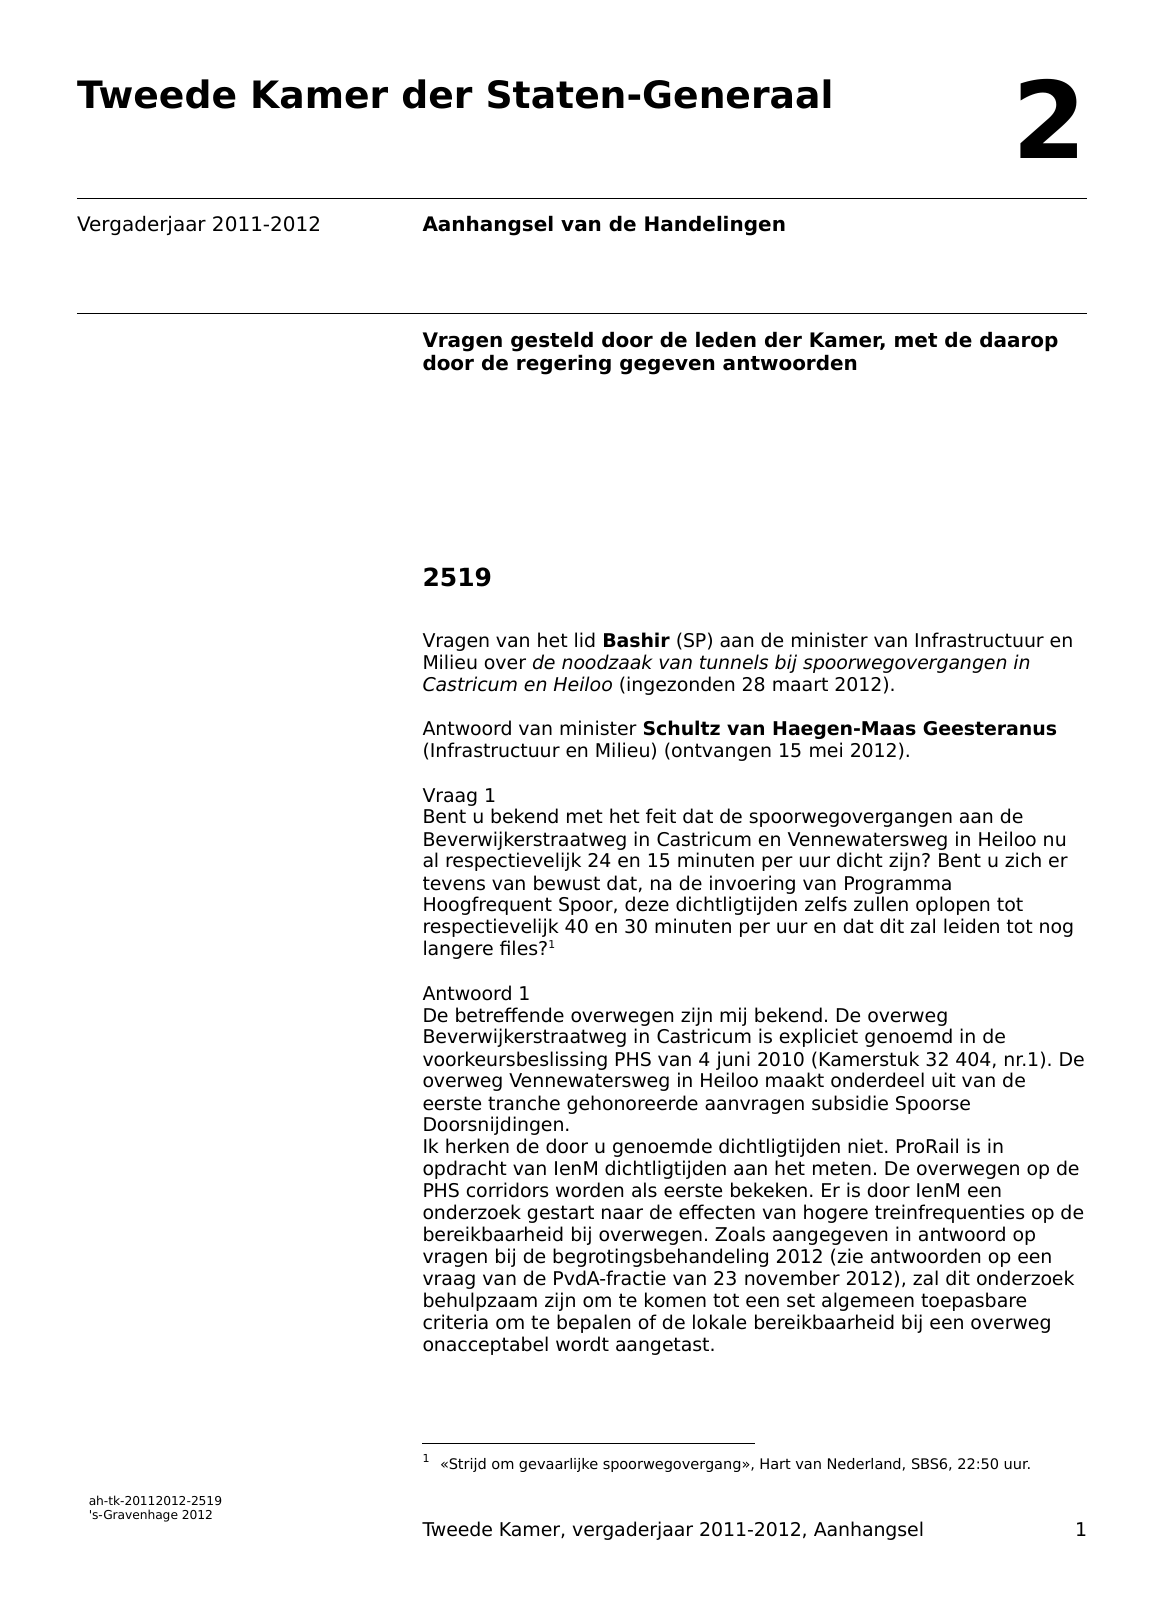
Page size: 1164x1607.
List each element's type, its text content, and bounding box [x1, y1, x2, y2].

text Ik herken de door u genoemde dichtligtijden niet. ProRail is in opdracht van IenM dichtligtijden aan het meten. De overwegen op de PHS corridors worden als eerste bekeken. Er is door IenM een onderzoek gestart naar de effecten van hogere treinfrequenties op de bereikbaarheid bij overwegen. Zoals aangegeven in antwoord op vragen bij de begrotingsbehandeling 2012 (zie antwoorden op een vraag van de PvdA-fractie van 23 november 2012), zal dit onderzoek behulpzaam zijn om te komen tot een set algemeen toepasbare criteria om te bepalen of de lokale bereikbaarheid bij een overweg onacceptabel wordt aangetast. [422, 1136, 1087, 1356]
table_cell Vergaderjaar 2011-2012 [77, 199, 422, 313]
text 2519 [422, 563, 1087, 592]
text Antwoord 1 [422, 982, 1087, 1004]
text Vraag 1 [422, 784, 1087, 806]
table_cell [77, 314, 422, 375]
text Antwoord van minister Schultz van Haegen-Maas Geesteranus (Infrastructuur en Milieu) (ontvangen 15 mei 2012). [422, 718, 1087, 762]
table_header Tweede Kamer der Staten-Generaal [77, 59, 886, 198]
table_cell Vragen gesteld door de leden der Kamer, met de daarop door de regering gegeven antwoorden [422, 314, 1087, 375]
text 's-Gravenhage 2012 [88, 1508, 323, 1522]
text «Strijd om gevaarlijke spoorwegovergang», Hart van Nederland, SBS6, 22:50 uur. [422, 1452, 1087, 1474]
table_cell Aanhangsel van de Handelingen [422, 199, 1087, 313]
text Bent u bekend met het feit dat de spoorwegovergangen aan de Beverwijkerstraatweg in Castricum en Vennewatersweg in Heiloo nu al respectievelijk 24 en 15 minuten per uur dicht zijn? Bent u zich er tevens van bewust dat, na de invoering van Programma Hoogfrequent Spoor, deze dichtligtijden zelfs zullen oplopen tot respectievelijk 40 en 30 minuten per uur en dat dit zal leiden tot nog langere files? [422, 806, 1087, 960]
table_header 2 [886, 59, 1087, 198]
text Vragen van het lid Bashir (SP) aan de minister van Infrastructuur en Milieu over de noodzaak van tunnels bij spoorwegovergangen in Castricum en Heiloo (ingezonden 28 maart 2012). [422, 630, 1087, 696]
text ah-tk-20112012-2519 [88, 1494, 323, 1508]
text De betreffende overwegen zijn mij bekend. De overweg Beverwijkerstraatweg in Castricum is expliciet genoemd in de voorkeursbeslissing PHS van 4 juni 2010 (Kamerstuk 32 404, nr.1). De overweg Vennewatersweg in Heiloo maakt onderdeel uit van de eerste tranche gehonoreerde aanvragen subsidie Spoorse Doorsnijdingen. [422, 1004, 1087, 1136]
